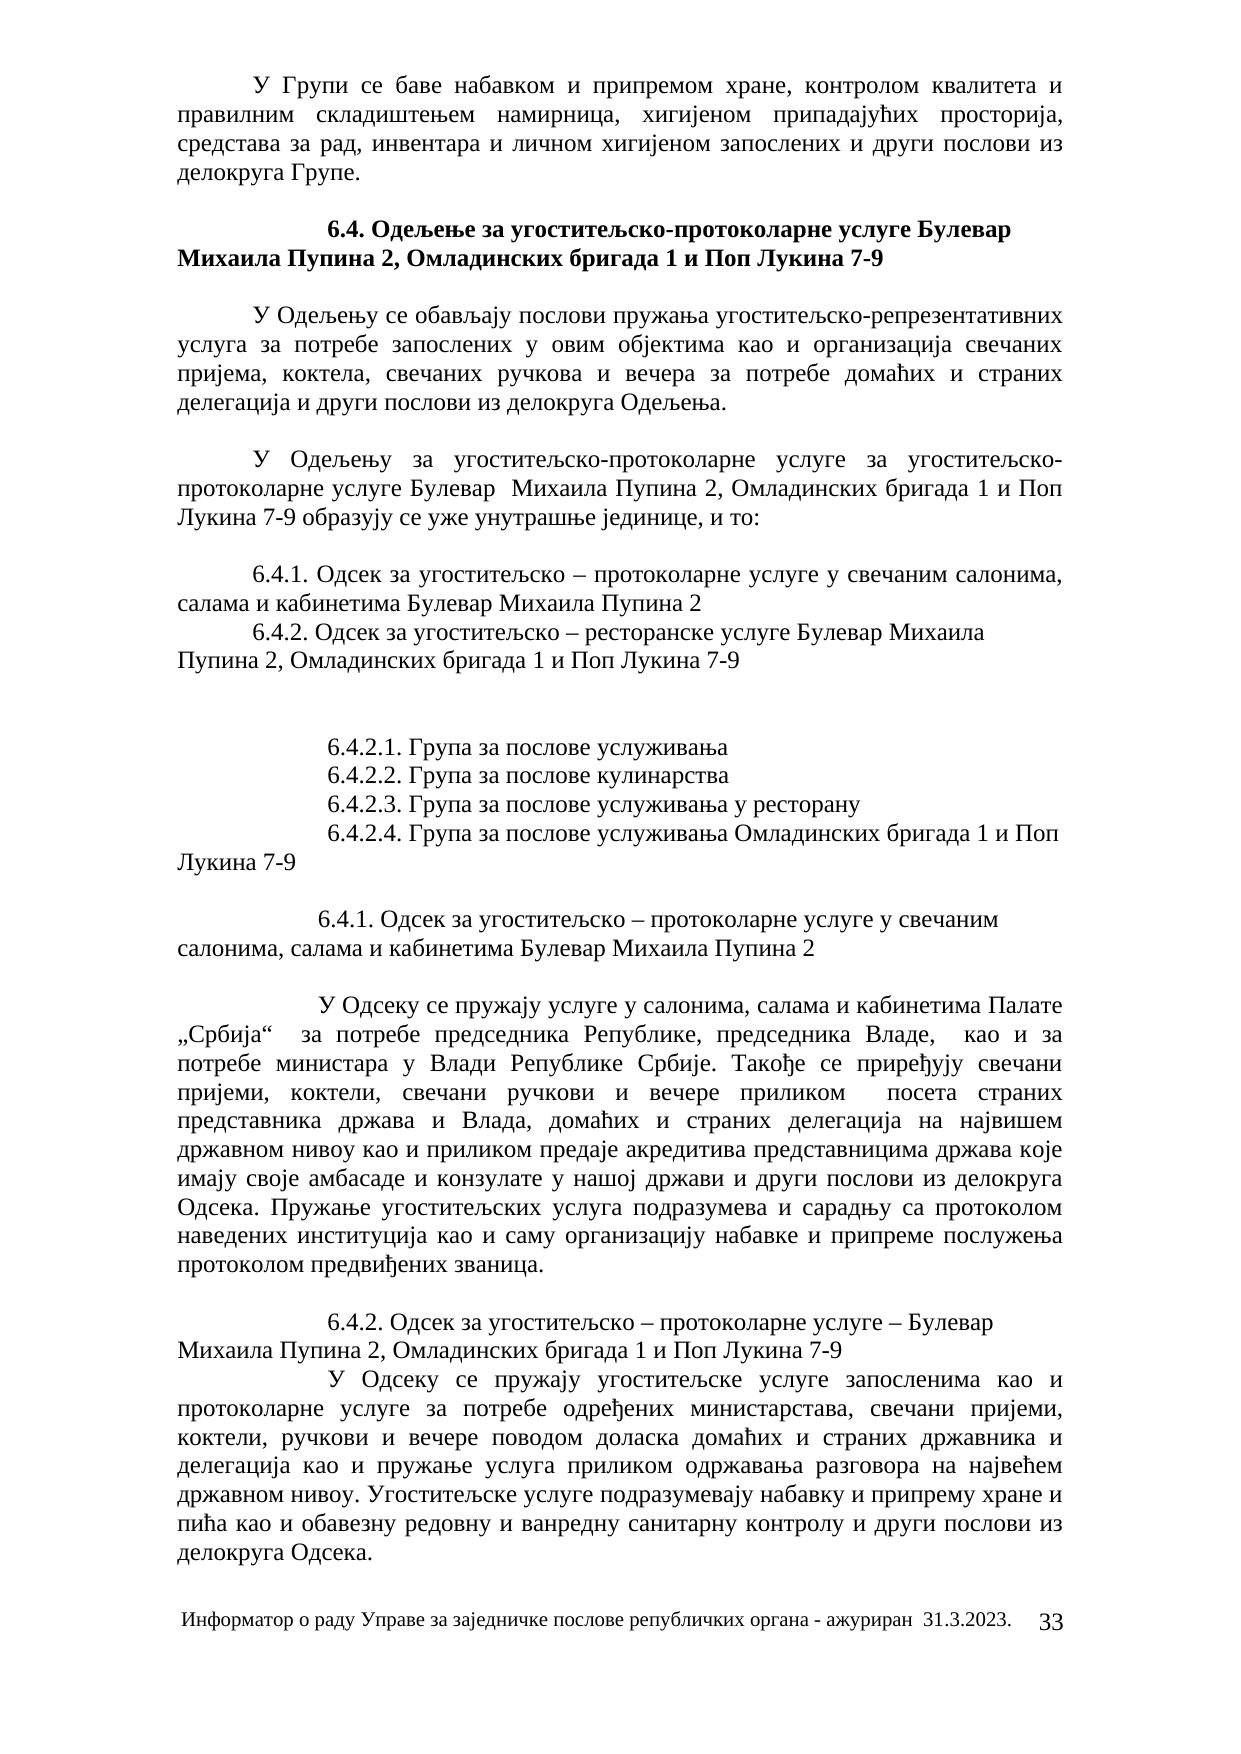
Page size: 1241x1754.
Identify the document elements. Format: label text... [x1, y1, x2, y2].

text 6.4.2.1. Група за послове услуживања [177, 732, 1063, 761]
text 6.4.2. Одсек за угоститељско – ресторанске услуге Булевар Михаила Пупина 2, Омладинских бригада 1 и Поп Лукина 7-9 [177, 617, 1063, 674]
text 6.4.1. Одсек за угоститељско – протоколарне услуге у свечаним салонима, салама и кабинетима Булевар Михаила Пупина 2 [177, 559, 1063, 617]
text У Одељењу за угоститељско-протоколарне услуге за угоститељско-протоколарне услуге Булевар Михаила Пупина 2, Омладинских бригада 1 и Поп Лукина 7-9 образују се уже унутрашње јединице, и то: [177, 444, 1063, 531]
text 6.4.2.2. Група за послове кулинарства [177, 761, 1063, 789]
text 6.4. Одељење за угоститељско-протоколарне услуге Булевар Михаила Пупина 2, Омладинских бригада 1 и Поп Лукина 7-9 [177, 214, 1063, 272]
text 6.4.2. Одсек за угоститељско – протоколарне услуге – Булевар Михаила Пупина 2, Омладинских бригада 1 и Поп Лукина 7-9 [177, 1307, 1063, 1364]
text 6.4.1. Одсек за угоститељско – протоколарне услуге у свечаним салонима, салама и кабинетима Булевар Михаила Пупина 2 [177, 904, 1063, 962]
text У Одсеку се пружају угоститељске услуге запосленима као и протоколарне услуге за потребе одређених министарстава, свечани пријеми, коктели, ручкови и вечере поводом доласка домаћих и страних државника и делегација као и пружање услуга приликом одржавања разговора на највећем државном нивоу. Угоститељске услуге подразумевају набавку и припрему хране и пића као и обавезну редовну и ванредну санитарну контролу и други послови из делокруга Одсека. [177, 1364, 1063, 1566]
text У Одсеку се пружају услуге у салонима, салама и кабинетима Палате „Србија“ за потребе председника Републике, председника Владе, као и за потребе министара у Влади Републике Србије. Такође се приређују свечани пријеми, коктели, свечани ручкови и вечере приликом посета страних представника држава и Влада, домаћих и страних делегација на највишем државном нивоу као и приликом предаје акредитива представницима држава које имају своје амбасаде и конзулате у нашој држави и други послови из делокруга Одсека. Пружање угоститељских услуга подразумева и сарадњу са протоколом наведених институција као и саму организацију набавке и припреме послужења протоколом предвиђених званица. [177, 991, 1063, 1278]
text 6.4.2.3. Група за послове услуживања у ресторану [177, 789, 1063, 818]
text У Одељењу се обављају послови пружања угоститељско-репрезентативних услуга за потребе запослених у овим објектима као и организација свечаних пријема, коктела, свечаних ручкова и вечера за потребе домаћих и страних делегација и други послови из делокруга Одељења. [177, 301, 1063, 416]
text 6.4.2.4. Група за послове услуживања Омладинских бригада 1 и Поп Лукина 7-9 [177, 818, 1063, 876]
text У Групи се баве набавком и припремом хране, контролом квалитета и правилним складиштењем намирница, хигијеном припадајућих просторија, средстава за рад, инвентара и личном хигијеном запослених и други послови из делокруга Групе. [177, 71, 1063, 186]
